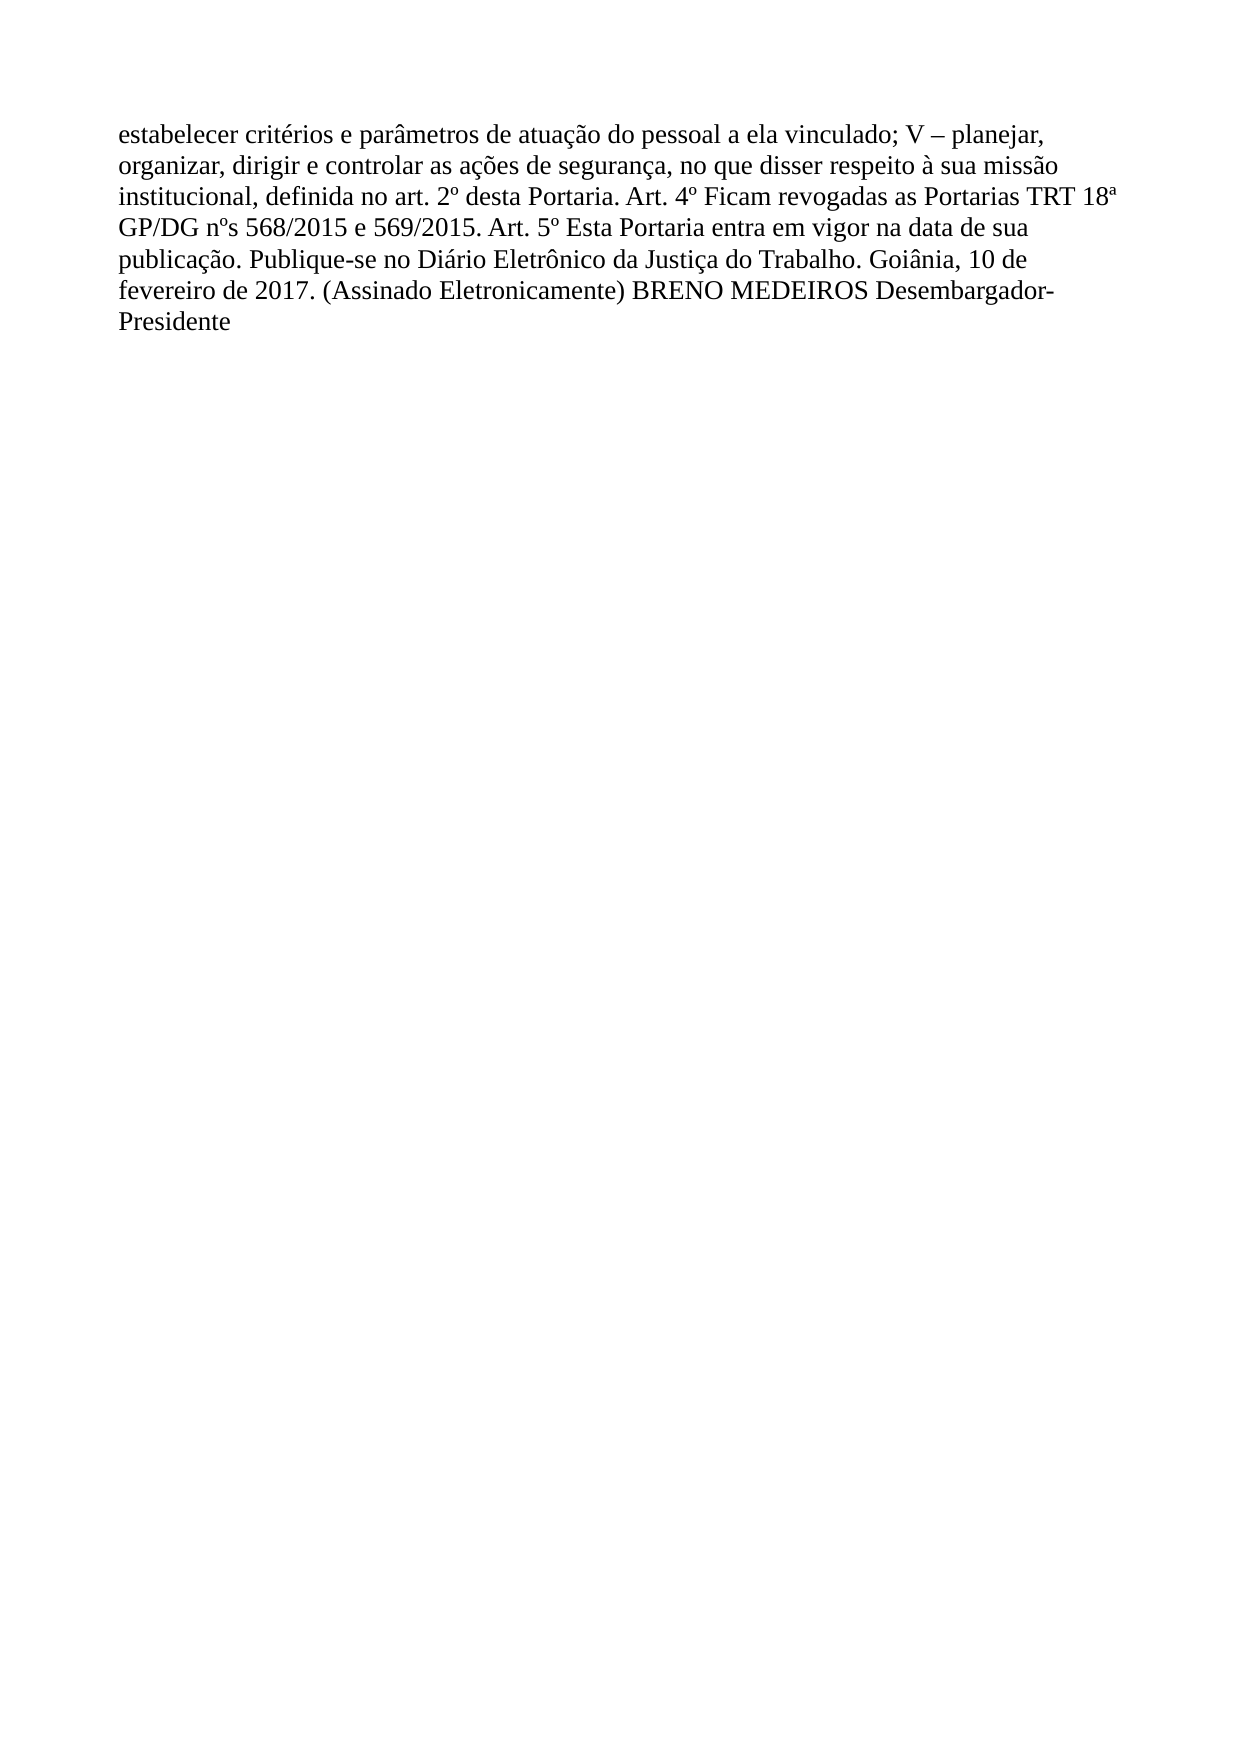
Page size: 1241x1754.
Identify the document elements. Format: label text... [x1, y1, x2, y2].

text estabelecer critérios e parâmetros de atuação do pessoal a ela vinculado; V – planejar, organizar, dirigir e controlar as ações de segurança, no que disser respeito à sua missão institucional, definida no art. 2º desta Portaria. Art. 4º Ficam revogadas as Portarias TRT 18ª GP/DG nºs 568/2015 e 569/2015. Art. 5º Esta Portaria entra em vigor na data de sua publicação. Publique-se no Diário Eletrônico da Justiça do Trabalho. Goiânia, 10 de fevereiro de 2017. (Assinado Eletronicamente) BRENO MEDEIROS Desembargador-Presidente [118, 118, 1122, 336]
